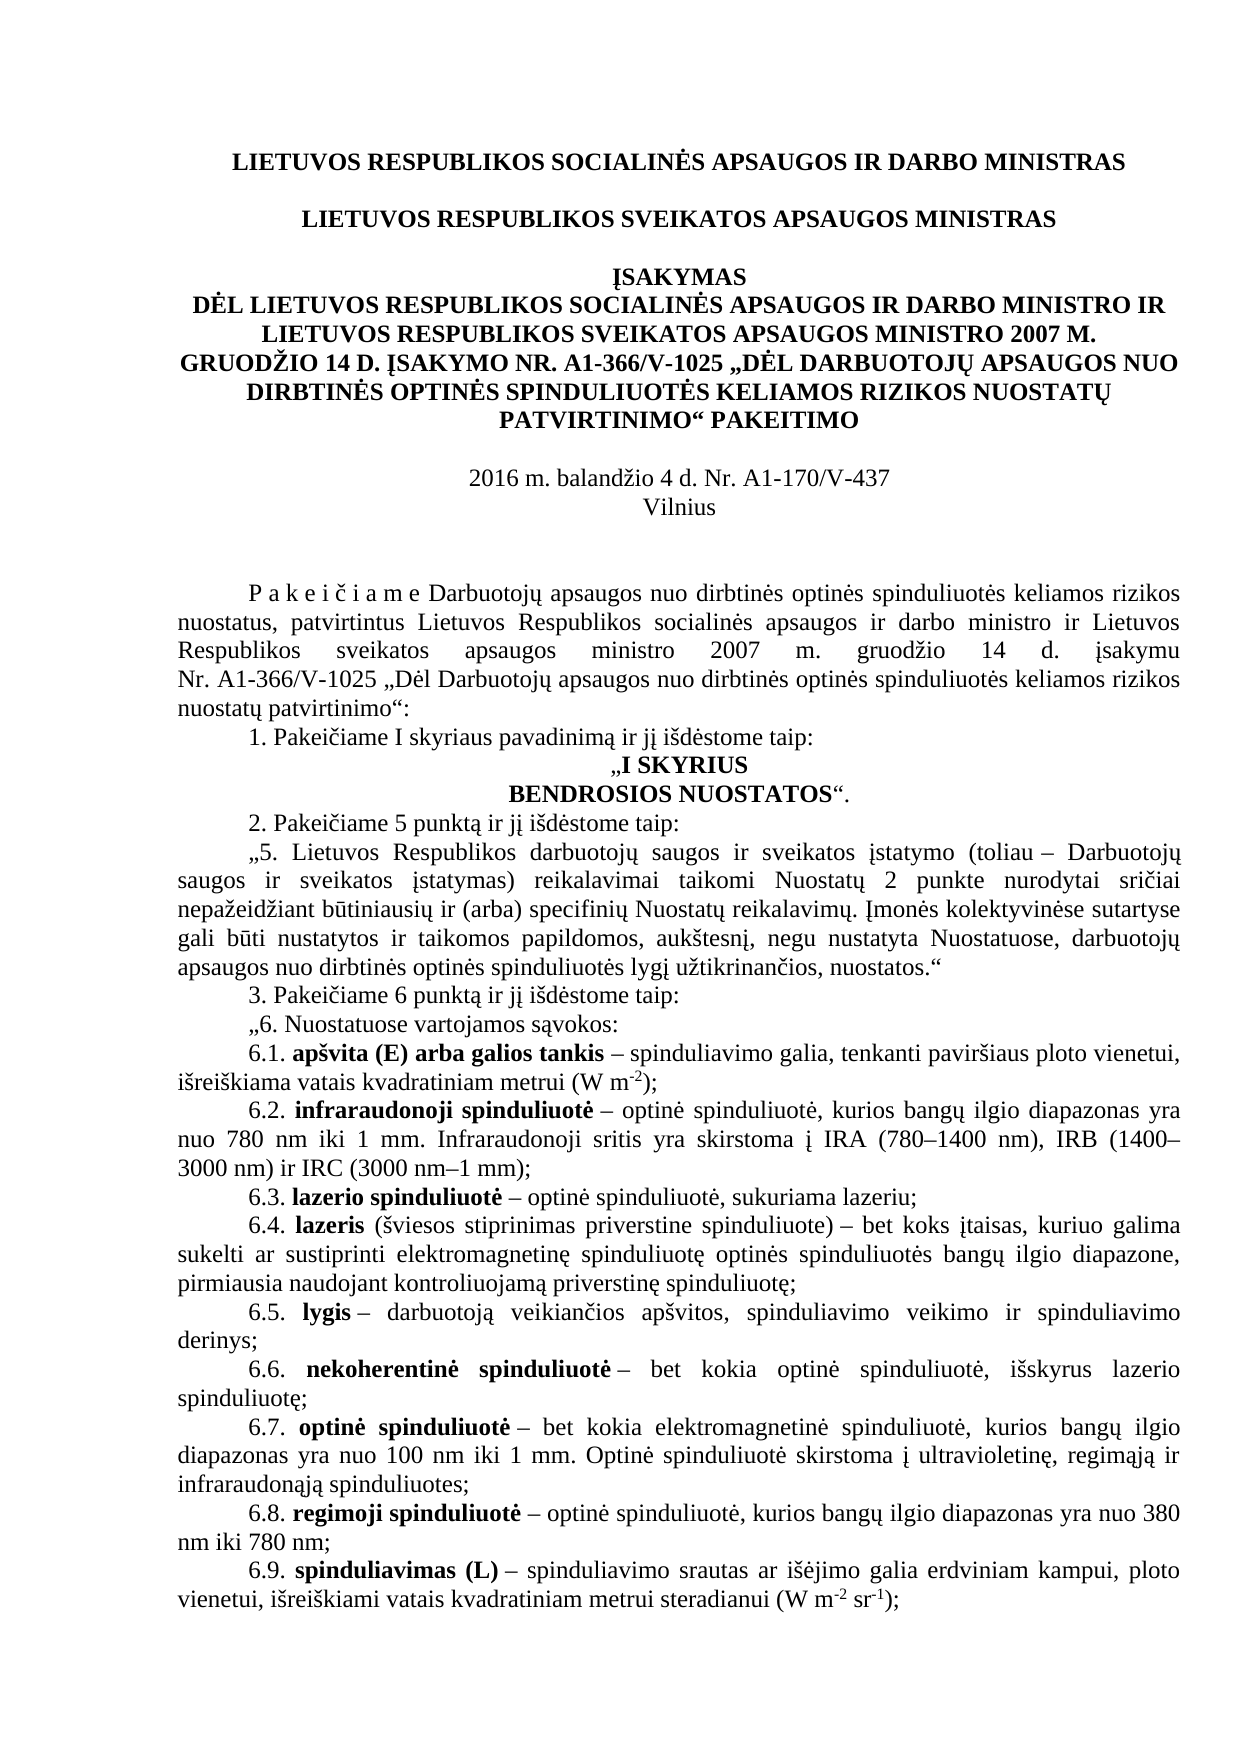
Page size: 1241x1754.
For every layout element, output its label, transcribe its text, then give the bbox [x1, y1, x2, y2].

text 6.6. nekoherentinė spinduliuotė – bet kokia optinė spinduliuotė, išskyrus lazerio spinduliuotę; [177, 1354, 1181, 1412]
text „I SKYRIUS [177, 751, 1181, 779]
text DĖL LIETUVOS RESPUBLIKOS SOCIALINĖS APSAUGOS IR DARBO MINISTRO IR LIETUVOS RESPUBLIKOS SVEIKATOS APSAUGOS MINISTRO 2007 M. GRUODŽIO 14 D. ĮSAKYMO NR. A1-366/V-1025 „DĖL DARBUOTOJŲ APSAUGOS NUO DIRBTINĖS OPTINĖS SPINDULIUOTĖS KELIAMOS RIZIKOS NUOSTATŲ PATVIRTINIMO“ PAKEITIMO [177, 291, 1181, 434]
text 6.1. apšvita (E) arba galios tankis – spinduliavimo galia, tenkanti paviršiaus ploto vienetui, išreiškiama vatais kvadratiniam metrui (W m-2); [177, 1038, 1181, 1096]
text 1. Pakeičiame I skyriaus pavadinimą ir jį išdėstome taip: [177, 722, 1181, 751]
text P a k e i č i a m e Darbuotojų apsaugos nuo dirbtinės optinės spinduliuotės keliamos rizikos nuostatus, patvirtintus Lietuvos Respublikos socialinės apsaugos ir darbo ministro ir Lietuvos Respublikos sveikatos apsaugos ministro 2007 m. gruodžio 14 d. įsakymu Nr. A1-366/V-1025 „Dėl Darbuotojų apsaugos nuo dirbtinės optinės spinduliuotės keliamos rizikos nuostatų patvirtinimo“: [177, 578, 1181, 722]
text „5. Lietuvos Respublikos darbuotojų saugos ir sveikatos įstatymo (toliau – Darbuotojų saugos ir sveikatos įstatymas) reikalavimai taikomi Nuostatų 2 punkte nurodytai sričiai nepažeidžiant būtiniausių ir (arba) specifinių Nuostatų reikalavimų. Įmonės kolektyvinėse sutartyse gali būti nustatytos ir taikomos papildomos, aukštesnį, negu nustatyta Nuostatuose, darbuotojų apsaugos nuo dirbtinės optinės spinduliuotės lygį užtikrinančios, nuostatos.“ [177, 837, 1181, 981]
text 2016 m. balandžio 4 d. Nr. A1-170/V-437 [177, 463, 1181, 492]
text 6.9. spinduliavimas (L) – spinduliavimo srautas ar išėjimo galia erdviniam kampui, ploto vienetui, išreiškiami vatais kvadratiniam metrui steradianui (W m-2 sr-1); [177, 1556, 1181, 1613]
text „6. Nuostatuose vartojamos sąvokos: [177, 1009, 1181, 1038]
text LIETUVOS RESPUBLIKOS SVEIKATOS APSAUGOS MINISTRAS [177, 204, 1181, 233]
text 6.2. infraraudonoji spinduliuotė – optinė spinduliuotė, kurios bangų ilgio diapazonas yra nuo 780 nm iki 1 mm. Infraraudonoji sritis yra skirstoma į IRA (780–1400 nm), IRB (1400–3000 nm) ir IRC (3000 nm–1 mm); [177, 1096, 1181, 1182]
text 6.3. lazerio spinduliuotė – optinė spinduliuotė, sukuriama lazeriu; [177, 1182, 1181, 1211]
text 6.5. lygis – darbuotoją veikiančios apšvitos, spinduliavimo veikimo ir spinduliavimo derinys; [177, 1297, 1181, 1354]
text LIETUVOS RESPUBLIKOS SOCIALINĖS APSAUGOS IR DARBO MINISTRAS [177, 147, 1181, 176]
text 6.7. optinė spinduliuotė – bet kokia elektromagnetinė spinduliuotė, kurios bangų ilgio diapazonas yra nuo 100 nm iki 1 mm. Optinė spinduliuotė skirstoma į ultravioletinę, regimąją ir infraraudonąją spinduliuotes; [177, 1412, 1181, 1498]
text ĮSAKYMAS [177, 262, 1181, 291]
text 2. Pakeičiame 5 punktą ir jį išdėstome taip: [177, 808, 1181, 837]
text 6.8. regimoji spinduliuotė – optinė spinduliuotė, kurios bangų ilgio diapazonas yra nuo 380 nm iki 780 nm; [177, 1498, 1181, 1556]
text Vilnius [177, 492, 1181, 521]
text 6.4. lazeris (šviesos stiprinimas priverstine spinduliuote) – bet koks įtaisas, kuriuo galima sukelti ar sustiprinti elektromagnetinę spinduliuotę optinės spinduliuotės bangų ilgio diapazone, pirmiausia naudojant kontroliuojamą priverstinę spinduliuotę; [177, 1211, 1181, 1297]
text 3. Pakeičiame 6 punktą ir jį išdėstome taip: [177, 981, 1181, 1009]
text BENDROSIOS NUOSTATOS“. [177, 779, 1181, 808]
